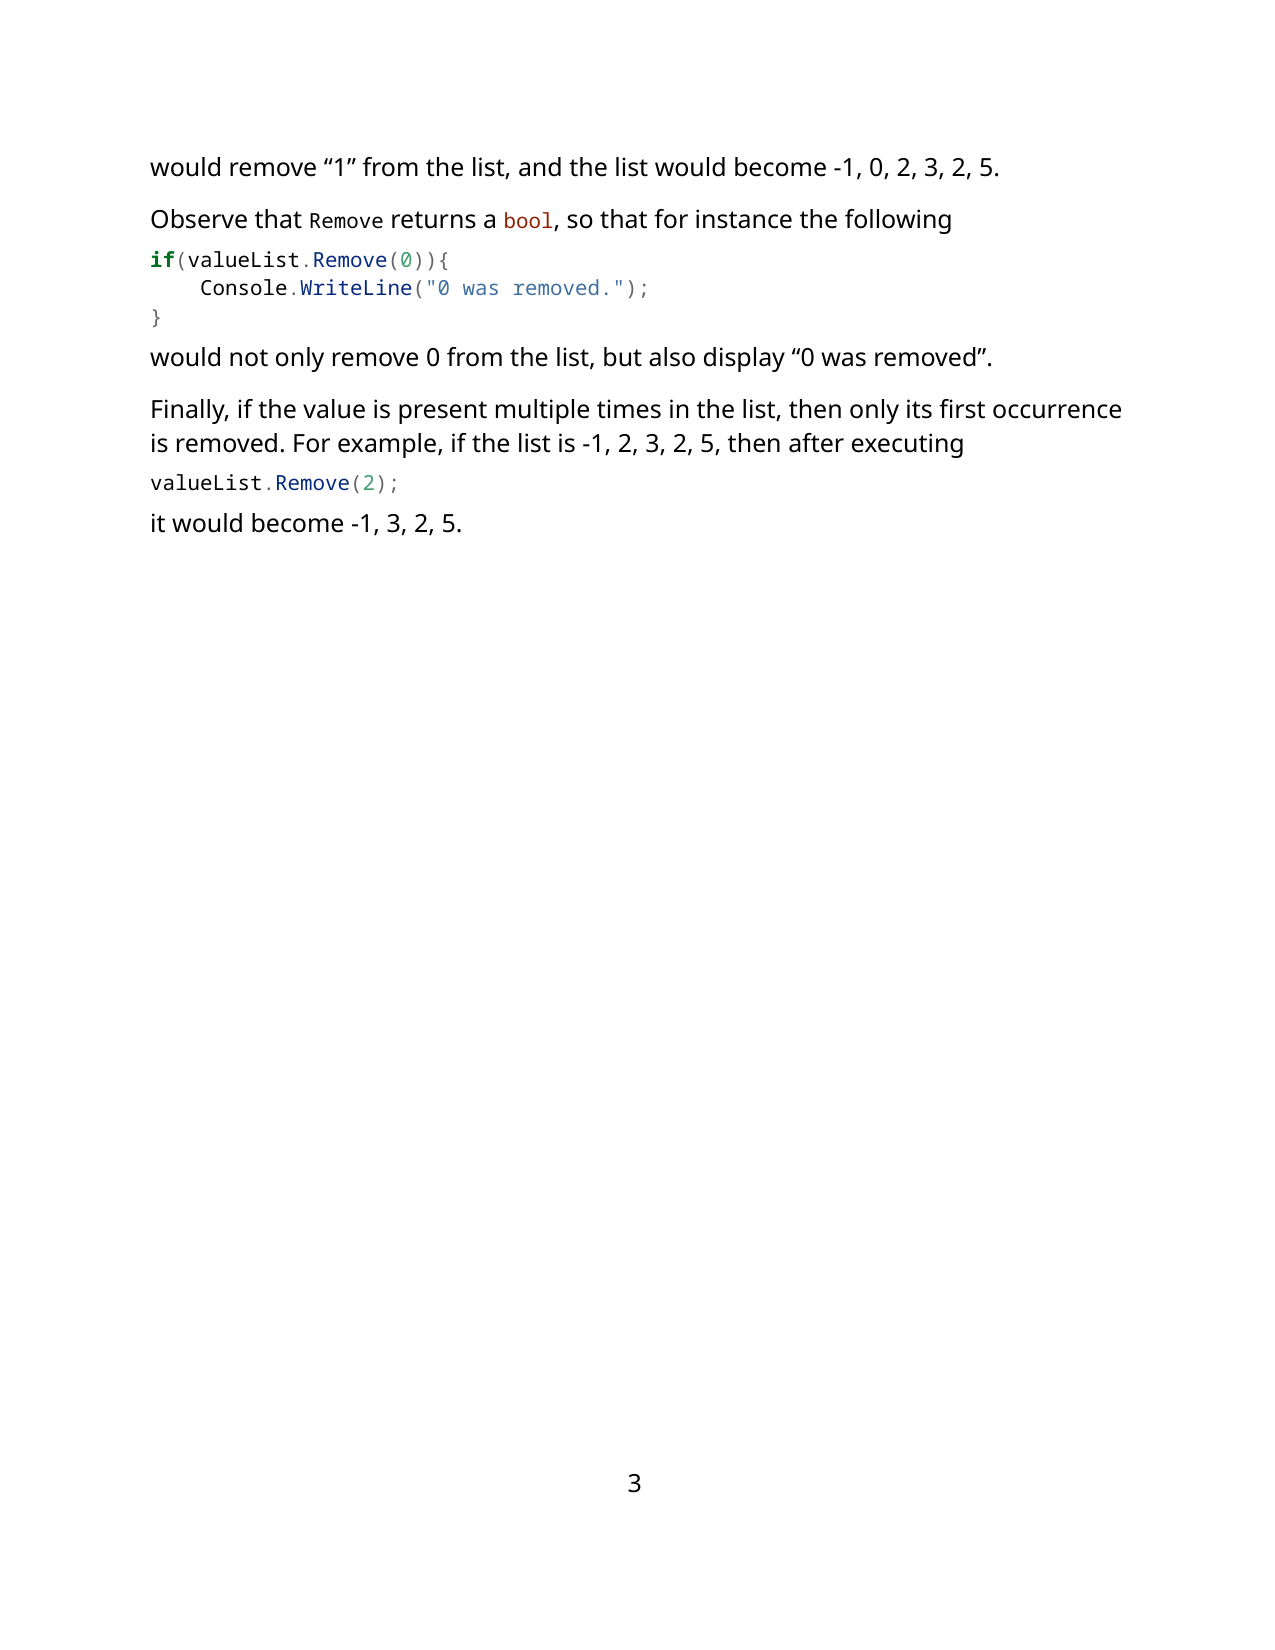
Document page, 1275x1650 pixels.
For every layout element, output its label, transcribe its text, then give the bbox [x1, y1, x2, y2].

text Finally, if the value is present multiple times in the list, then only its first occurrence is removed. For example, if the list is -1, 2, 3, 2, 5, then after executing [150, 391, 1125, 459]
text valueList.Remove(2); [150, 468, 1125, 497]
text would not only remove 0 from the list, but also display “0 was removed”. [150, 339, 1125, 373]
text if(valueList.Remove(0)){ [150, 245, 1125, 273]
text } [150, 302, 1125, 330]
text Console.WriteLine("0 was removed."); [150, 273, 1125, 302]
text it would become -1, 3, 2, 5. [150, 506, 1125, 540]
text Observe that Remove returns a bool, so that for instance the following [150, 202, 1125, 236]
text would remove “1” from the list, and the list would become -1, 0, 2, 3, 2, 5. [150, 150, 1125, 184]
